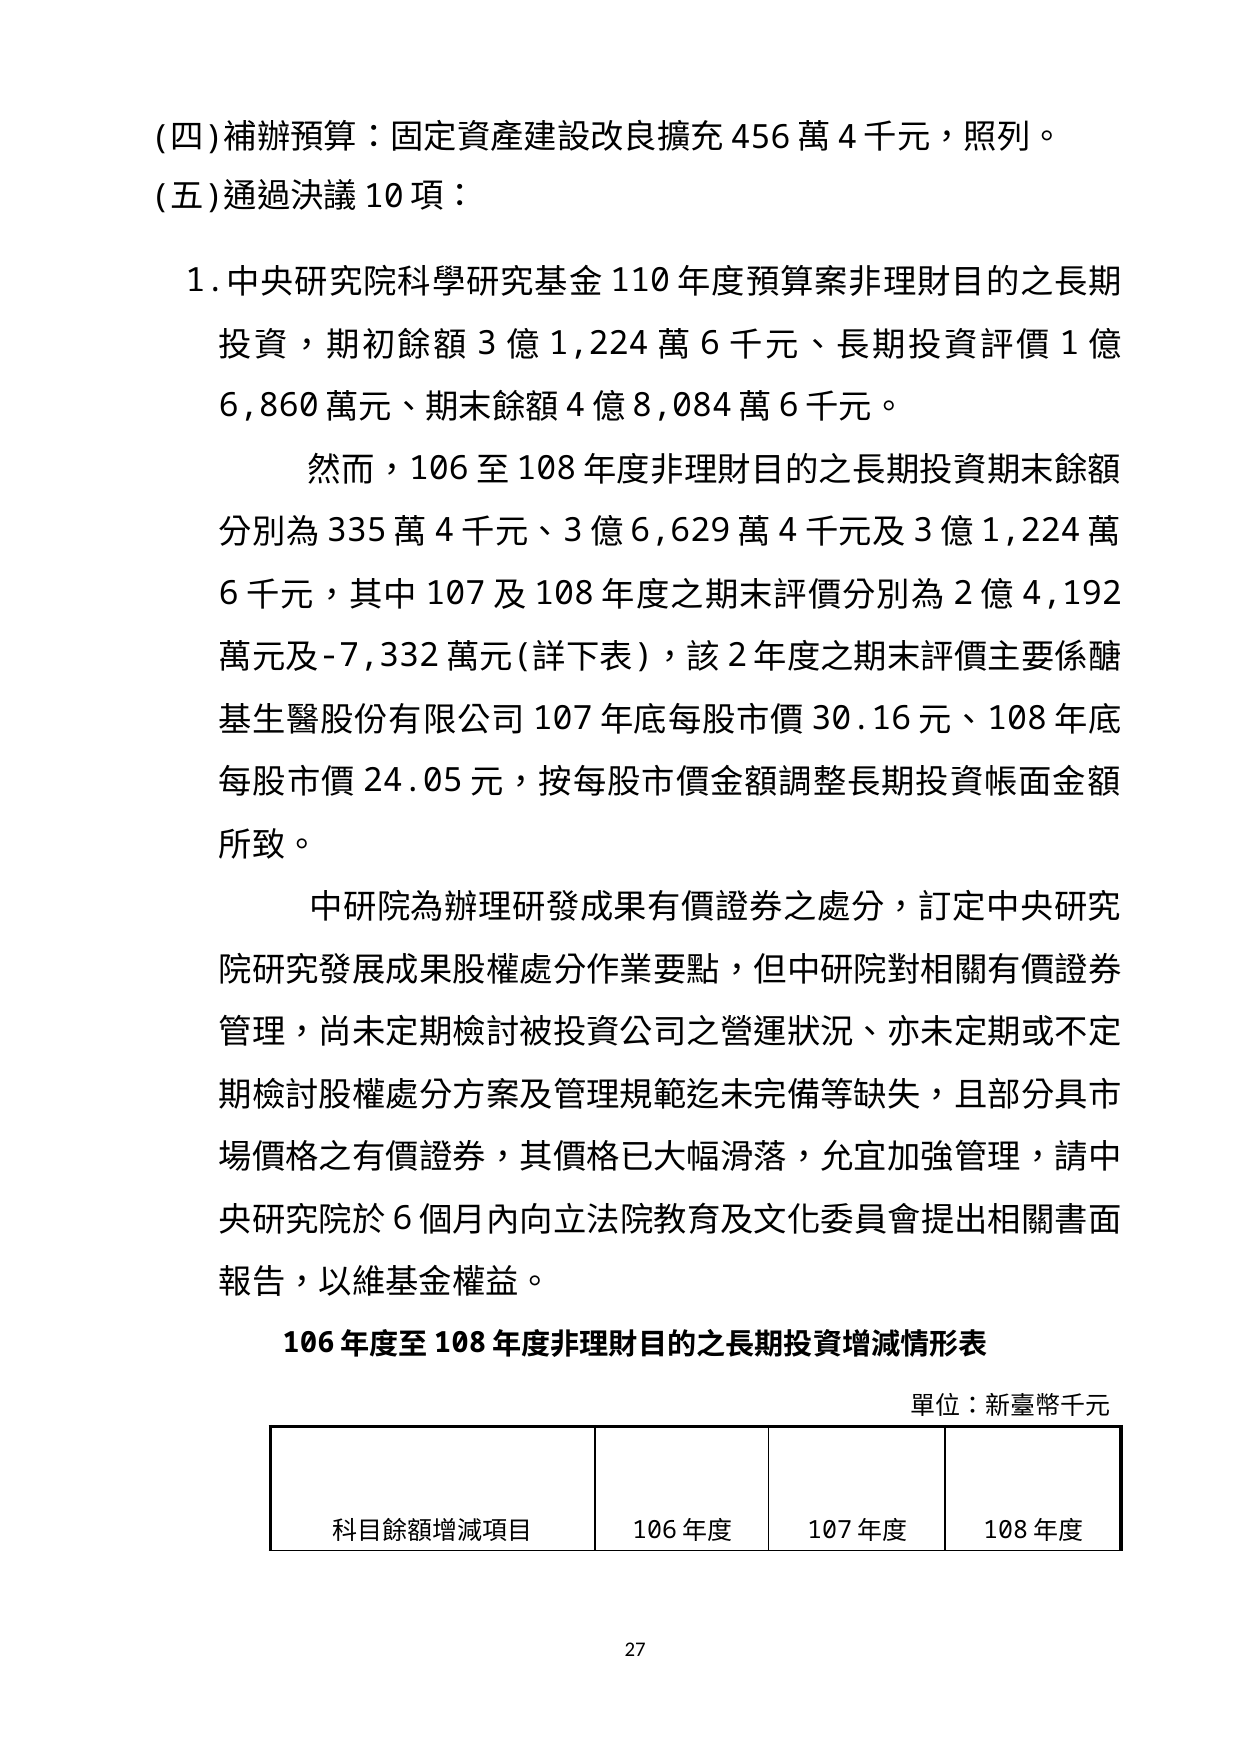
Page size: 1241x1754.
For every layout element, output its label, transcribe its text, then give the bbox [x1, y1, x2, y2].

text 單位：新臺幣千元 [148, 1362, 1122, 1425]
text 然而，106至108年度非理財目的之長期投資期末餘額分別為335萬4千元、3億6,629萬4千元及3億1,224萬6千元，其中107及108年度之期末評價分別為2億4,192萬元及-7,332萬元(詳下表)，該2年度之期末評價主要係醣基生醫股份有限公司107年底每股市價30.16元、108年底每股市價24.05元，按每股市價金額調整長期投資帳面金額所致。 [185, 425, 1122, 862]
text (五)通過決議10項： [150, 171, 1122, 216]
text 中研院為辦理研發成果有價證券之處分，訂定中央研究院研究發展成果股權處分作業要點，但中研院對相關有價證券管理，尚未定期檢討被投資公司之營運狀況、亦未定期或不定期檢討股權處分方案及管理規範迄未完備等缺失，且部分具市場價格之有價證券，其價格已大幅滑落，允宜加強管理，請中央研究院於6個月內向立法院教育及文化委員會提出相關書面報告，以維基金權益。 [185, 862, 1122, 1300]
table_header 107年度 [769, 1428, 944, 1550]
text 106年度至108年度非理財目的之長期投資增減情形表 [148, 1300, 1122, 1362]
text 1.中央研究院科學研究基金110年度預算案非理財目的之長期投資，期初餘額3億1,224萬6千元、長期投資評價1億6,860萬元、期末餘額4億8,084萬6千元。 [185, 237, 1122, 425]
text (四)補辦預算：固定資產建設改良擴充456萬4千元，照列。 [150, 112, 1122, 158]
table_header 科目餘額增減項目 [272, 1428, 594, 1550]
table_header 106年度 [596, 1428, 768, 1550]
table_header 108年度 [946, 1428, 1119, 1550]
